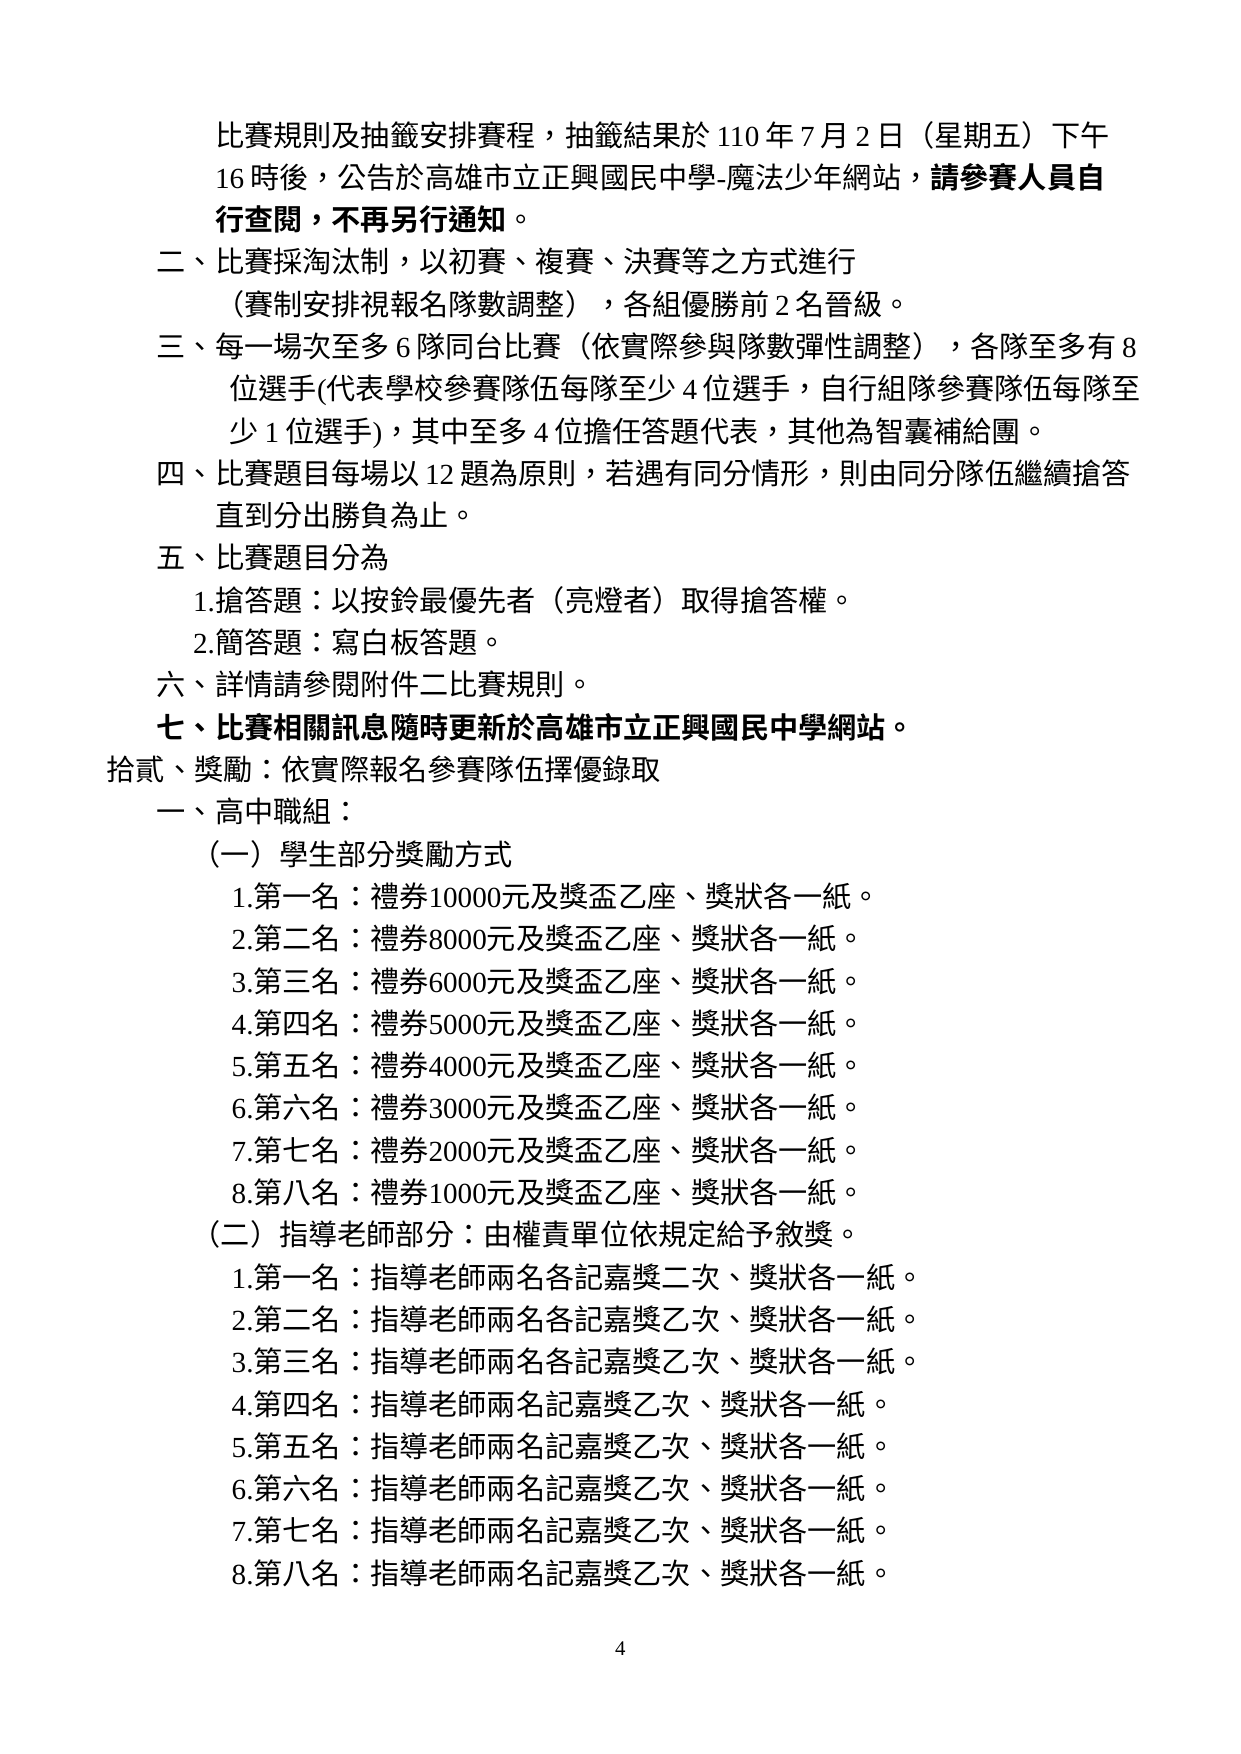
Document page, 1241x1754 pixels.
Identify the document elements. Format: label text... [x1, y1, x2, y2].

text 五、比賽題目分為 [156, 535, 1134, 577]
text 三、每一場次至多6隊同台比賽（依實際參與隊數彈性調整），各隊至多有8位選手(代表學校參賽隊伍每隊至少4位選手，自行組隊參賽隊伍每隊至少1位選手)，其中至多4位擔任答題代表，其他為智囊補給團。 [156, 324, 1149, 451]
text 5.第五名：指導老師兩名記嘉獎乙次、獎狀各一紙。 [231, 1423, 1134, 1466]
text 3.第三名：指導老師兩名各記嘉獎乙次、獎狀各一紙。 [231, 1339, 1134, 1381]
text 4.第四名：指導老師兩名記嘉獎乙次、獎狀各一紙。 [231, 1381, 1134, 1423]
text 2.第二名：禮券8000元及獎盃乙座、獎狀各一紙。 [231, 916, 1134, 958]
text 二、比賽採淘汰制，以初賽、複賽、決賽等之方式進行 [156, 239, 1134, 281]
text 7.第七名：指導老師兩名記嘉獎乙次、獎狀各一紙。 [231, 1508, 1134, 1550]
text 6.第六名：禮券3000元及獎盃乙座、獎狀各一紙。 [231, 1085, 1134, 1127]
text 拾貳、獎勵：依實際報名參賽隊伍擇優錄取 [106, 747, 1134, 789]
text 2.簡答題：寫白板答題。 [156, 620, 1134, 662]
text （二）指導老師部分：由權責單位依規定給予敘獎。 [156, 1212, 1134, 1254]
text 5.第五名：禮券4000元及獎盃乙座、獎狀各一紙。 [231, 1043, 1134, 1085]
text 1.第一名：禮券10000元及獎盃乙座、獎狀各一紙。 [231, 873, 1134, 916]
text 6.第六名：指導老師兩名記嘉獎乙次、獎狀各一紙。 [231, 1466, 1134, 1508]
text 一、高中職組： [156, 789, 1134, 831]
text 3.第三名：禮券6000元及獎盃乙座、獎狀各一紙。 [231, 958, 1134, 1000]
text 8.第八名：禮券1000元及獎盃乙座、獎狀各一紙。 [231, 1169, 1134, 1212]
text （一）學生部分獎勵方式 [156, 831, 1134, 873]
text 4.第四名：禮券5000元及獎盃乙座、獎狀各一紙。 [231, 1000, 1134, 1043]
text 七、比賽相關訊息隨時更新於高雄市立正興國民中學網站。 [156, 704, 1134, 747]
text 四、比賽題目每場以12題為原則，若遇有同分情形，則由同分隊伍繼續搶答直到分出勝負為止。 [156, 451, 1134, 535]
text 六、詳情請參閱附件二比賽規則。 [156, 662, 1134, 704]
text 1.搶答題：以按鈴最優先者（亮燈者）取得搶答權。 [156, 577, 1134, 620]
text 8.第八名：指導老師兩名記嘉獎乙次、獎狀各一紙。 [231, 1550, 1134, 1593]
text 1.第一名：指導老師兩名各記嘉獎二次、獎狀各一紙。 [231, 1254, 1134, 1297]
text 7.第七名：禮券2000元及獎盃乙座、獎狀各一紙。 [231, 1127, 1134, 1169]
text 比賽規則及抽籤安排賽程，抽籤結果於110年7月2日（星期五）下午16時後，公告於高雄市立正興國民中學-魔法少年網站，請參賽人員自行查閱，不再另行通知。 [156, 112, 1134, 239]
text 2.第二名：指導老師兩名各記嘉獎乙次、獎狀各一紙。 [231, 1297, 1134, 1339]
text （賽制安排視報名隊數調整），各組優勝前2名晉級。 [156, 281, 1134, 324]
